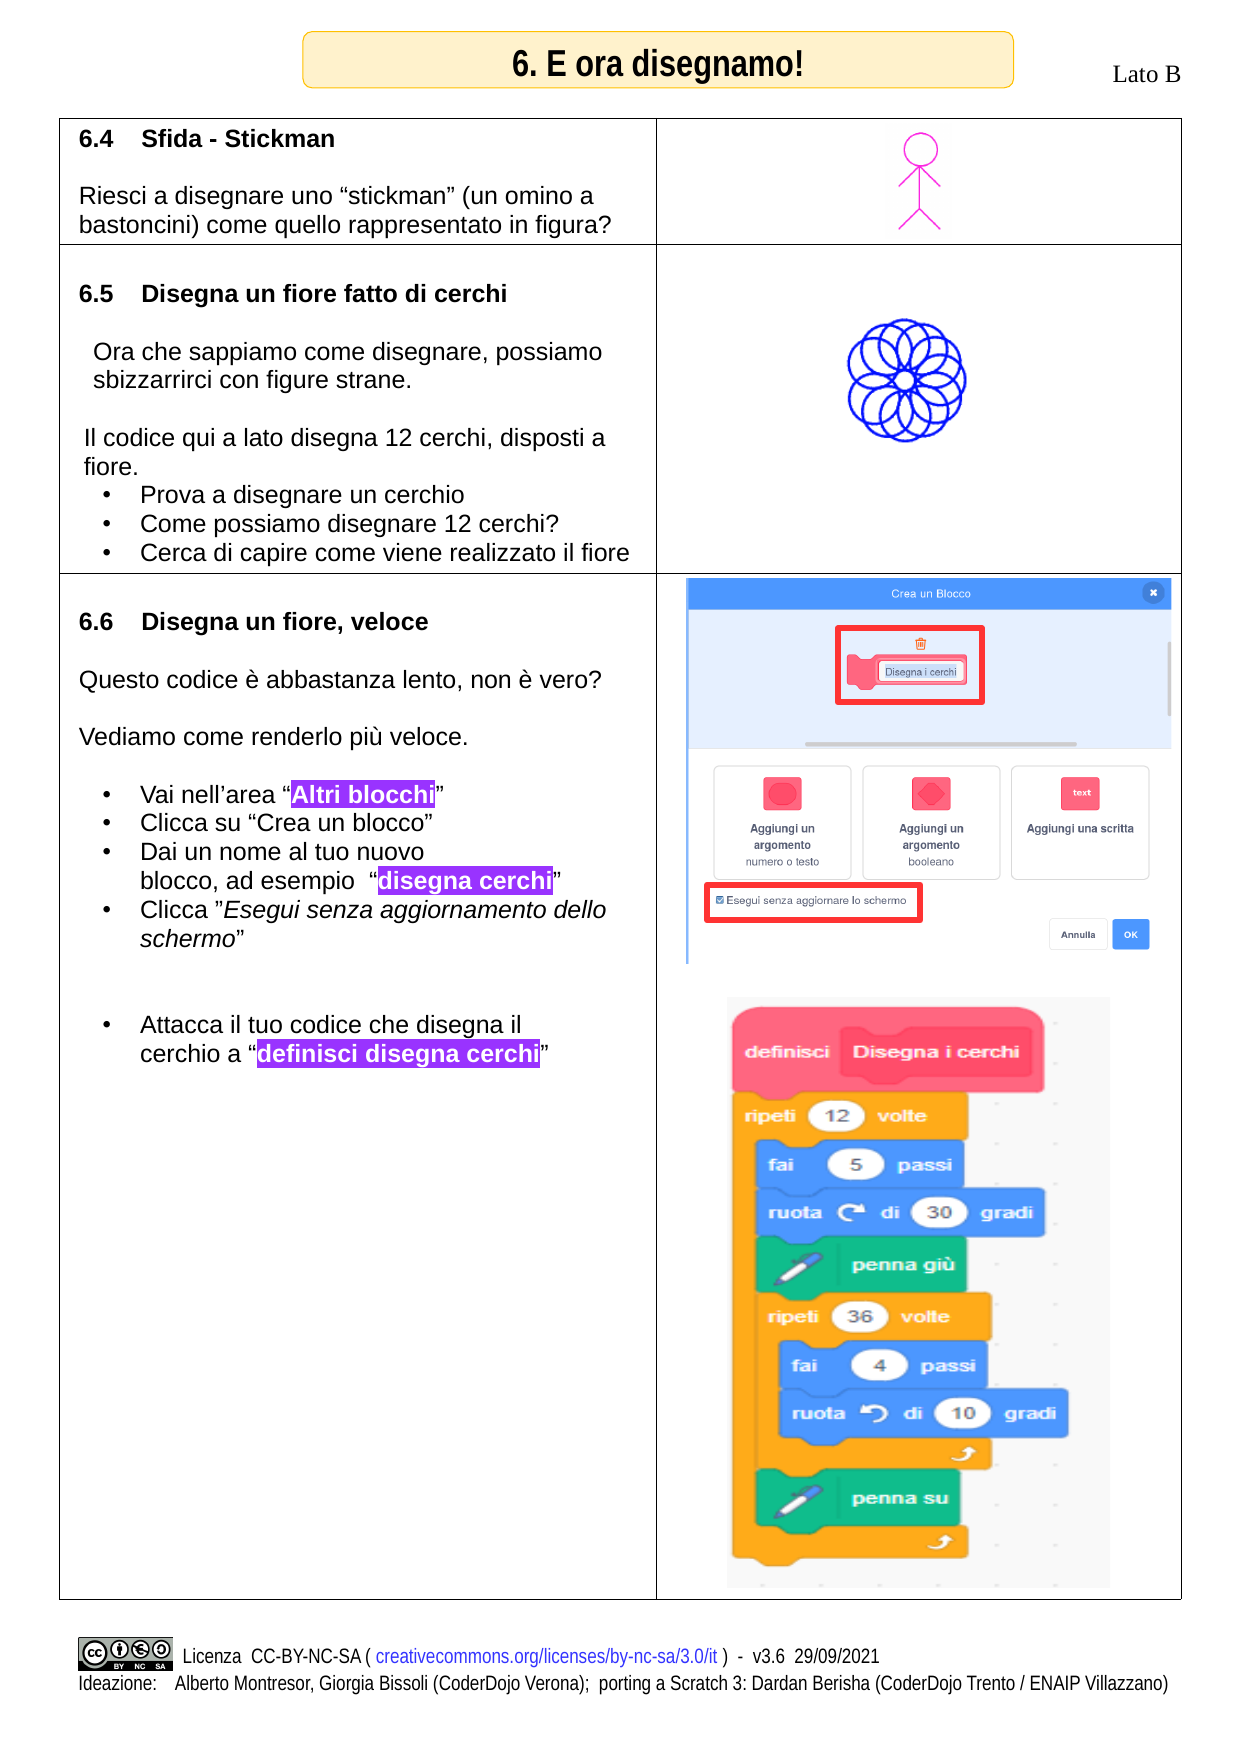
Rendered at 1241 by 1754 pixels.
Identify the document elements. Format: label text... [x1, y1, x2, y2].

table_header [657, 119, 1181, 244]
picture [960, 278, 1003, 488]
picture [78, 1637, 173, 1671]
table_cell [657, 245, 1181, 572]
table_header 6.4 Sfida - Stickman Riesci a disegnare uno “stickman” (un omino a bastoncini) come quello rappresentato in figura? [60, 119, 656, 244]
picture [763, 997, 1053, 1588]
picture [686, 578, 1172, 964]
table_cell 6.5 Disegna un fiore fatto di cerchi Ora che sappiamo come disegnare, possiamo sbizzarrirci con figure strane. Il codice qui a lato disegna 12 cerchi, disposti a fiore. Prova a disegnare un cerchio Come possiamo disegnare 12 cerchi? Cerca di capire come viene realizzato il fiore [60, 245, 656, 572]
picture [884, 123, 953, 239]
table_cell [657, 574, 1181, 1599]
table_cell 6.6 Disegna un fiore, veloce Questo codice è abbastanza lento, non è vero? Vediamo come renderlo più veloce. Vai nell’area “Altri blocchi” Clicca su “Crea un blocco” Dai un nome al tuo nuovo blocco, ad esempio “disegna cerchi” Clicca ”Esegui senza aggiornamento dello schermo” Attacca il tuo codice che disegna il cerchio a “definisci disegna cerchi” [60, 574, 656, 1599]
